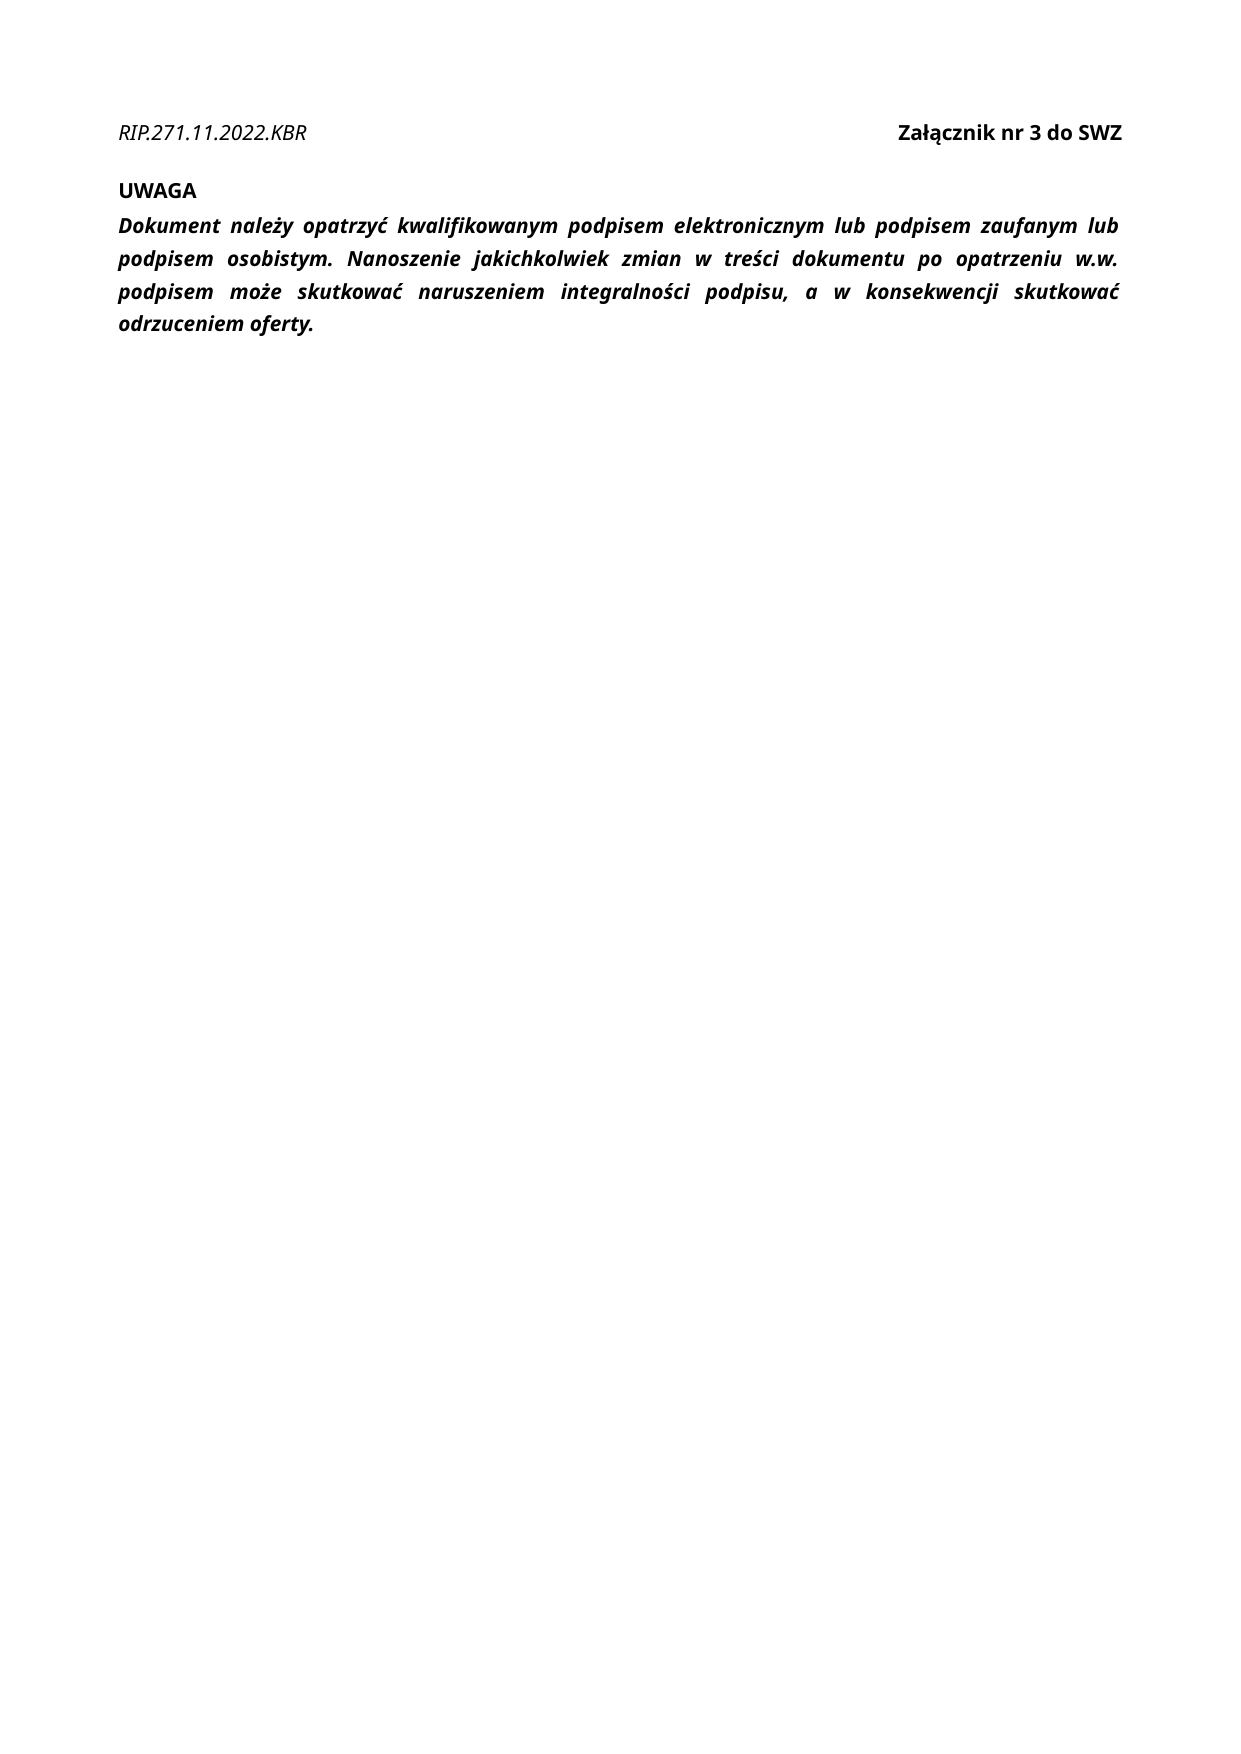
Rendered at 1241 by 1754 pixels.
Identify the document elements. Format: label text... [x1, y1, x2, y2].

text Dokument należy opatrzyć kwalifikowanym podpisem elektronicznym lub podpisem zaufanym lub podpisem osobistym. Nanoszenie jakichkolwiek zmian w treści dokumentu po opatrzeniu w.w. podpisem może skutkować naruszeniem integralności podpisu, a w konsekwencji skutkować odrzuceniem oferty. [118, 212, 1122, 338]
text UWAGA [118, 176, 1122, 204]
